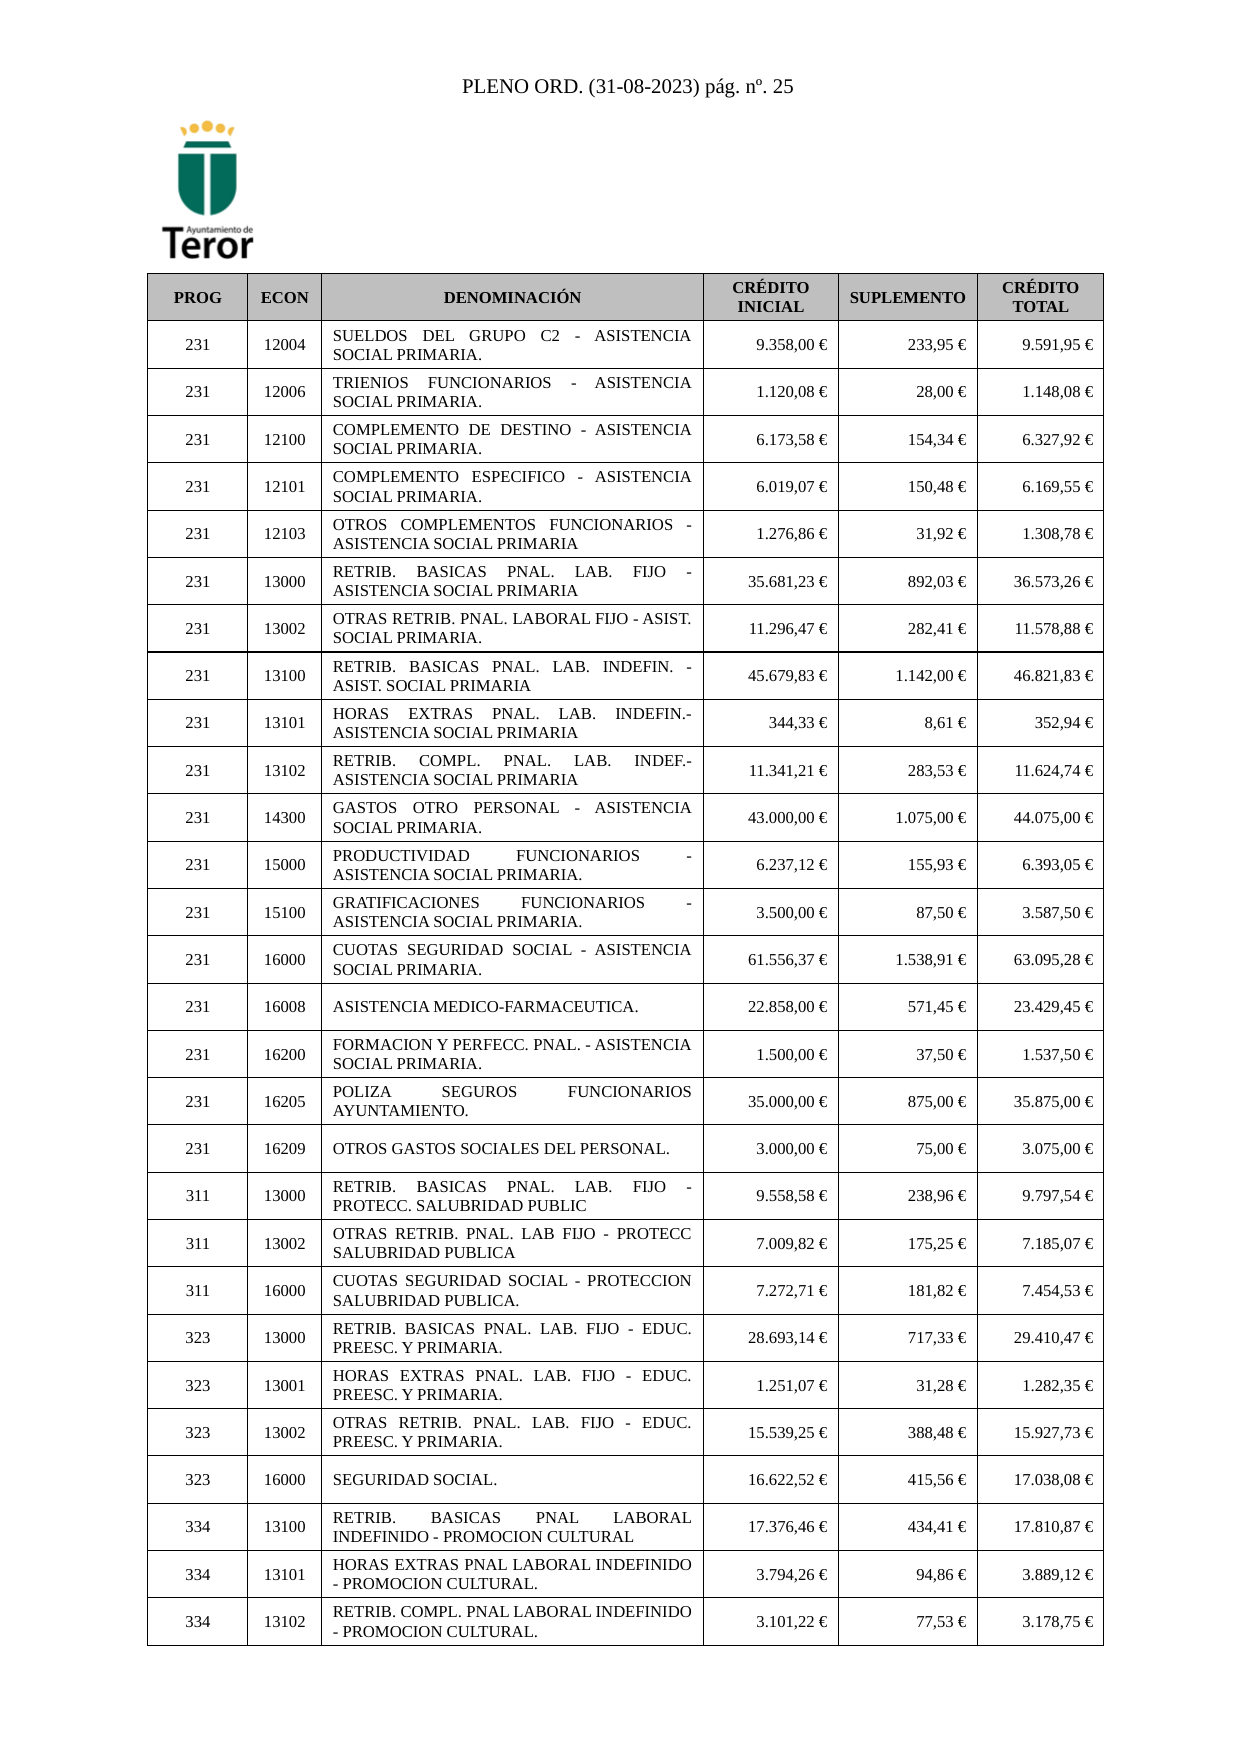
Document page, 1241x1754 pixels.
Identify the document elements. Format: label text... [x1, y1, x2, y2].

table_cell COMPLEMENTO ESPECIFICO - ASISTENCIA SOCIAL PRIMARIA. [322, 463, 703, 509]
table_cell OTRAS RETRIB. PNAL. LAB FIJO - PROTECC SALUBRIDAD PUBLICA [322, 1220, 703, 1266]
table_cell 13002 [248, 1220, 321, 1266]
table_cell 231 [148, 700, 247, 746]
table_cell 16008 [248, 984, 321, 1030]
table_cell 45.679,83 € [704, 653, 838, 699]
table_cell 13100 [248, 653, 321, 699]
table_cell 16000 [248, 1267, 321, 1313]
table_cell 13002 [248, 1409, 321, 1455]
table_cell 13002 [248, 605, 321, 651]
table_cell 323 [148, 1315, 247, 1361]
table_cell 717,33 € [839, 1315, 977, 1361]
table_cell 1.148,08 € [978, 369, 1103, 415]
table_cell 233,95 € [839, 321, 977, 368]
table_cell 31,92 € [839, 511, 977, 557]
table_cell 14300 [248, 794, 321, 841]
table_cell 12101 [248, 463, 321, 509]
table_cell 231 [148, 1078, 247, 1124]
table_header CRÉDITO TOTAL [978, 274, 1103, 320]
table_cell 13102 [248, 747, 321, 793]
table_cell 892,03 € [839, 558, 977, 604]
table_cell 3.587,50 € [978, 889, 1103, 935]
table_cell 3.101,22 € [704, 1598, 838, 1644]
table_cell PRODUCTIVIDAD FUNCIONARIOS - ASISTENCIA SOCIAL PRIMARIA. [322, 842, 703, 888]
table_cell 1.142,00 € [839, 653, 977, 699]
table_cell 231 [148, 605, 247, 651]
table_cell 12103 [248, 511, 321, 557]
table_cell 11.341,21 € [704, 747, 838, 793]
table_cell 231 [148, 416, 247, 462]
table_cell 231 [148, 1031, 247, 1077]
table_cell 231 [148, 936, 247, 982]
table_cell 6.019,07 € [704, 463, 838, 509]
table_cell 334 [148, 1504, 247, 1550]
table_cell 9.558,58 € [704, 1173, 838, 1219]
table_cell 3.500,00 € [704, 889, 838, 935]
table_cell 12006 [248, 369, 321, 415]
table_cell 282,41 € [839, 605, 977, 651]
table_cell 1.120,08 € [704, 369, 838, 415]
table_cell 61.556,37 € [704, 936, 838, 982]
table_cell 323 [148, 1362, 247, 1408]
table_cell OTROS GASTOS SOCIALES DEL PERSONAL. [322, 1125, 703, 1172]
table_cell RETRIB. COMPL. PNAL LABORAL INDEFINIDO - PROMOCION CULTURAL. [322, 1598, 703, 1644]
table_cell GRATIFICACIONES FUNCIONARIOS - ASISTENCIA SOCIAL PRIMARIA. [322, 889, 703, 935]
table_cell 231 [148, 747, 247, 793]
table_cell 3.794,26 € [704, 1551, 838, 1597]
table_cell 323 [148, 1409, 247, 1455]
table_cell 15.539,25 € [704, 1409, 838, 1455]
table_cell 1.500,00 € [704, 1031, 838, 1077]
table_cell 388,48 € [839, 1409, 977, 1455]
table_cell 9.797,54 € [978, 1173, 1103, 1219]
table_cell 16205 [248, 1078, 321, 1124]
table_cell 323 [148, 1456, 247, 1503]
table_cell 94,86 € [839, 1551, 977, 1597]
table_cell GASTOS OTRO PERSONAL - ASISTENCIA SOCIAL PRIMARIA. [322, 794, 703, 841]
table_cell 334 [148, 1551, 247, 1597]
table_cell 36.573,26 € [978, 558, 1103, 604]
table_cell 11.296,47 € [704, 605, 838, 651]
table_cell 12100 [248, 416, 321, 462]
table_cell 231 [148, 653, 247, 699]
table_cell 28.693,14 € [704, 1315, 838, 1361]
table_cell 231 [148, 984, 247, 1030]
table_header PROG [148, 274, 247, 320]
table_cell 3.000,00 € [704, 1125, 838, 1172]
table_cell HORAS EXTRAS PNAL. LAB. INDEFIN.- ASISTENCIA SOCIAL PRIMARIA [322, 700, 703, 746]
table_cell 16000 [248, 936, 321, 982]
table_cell 1.251,07 € [704, 1362, 838, 1408]
table_cell 1.276,86 € [704, 511, 838, 557]
table_cell 231 [148, 511, 247, 557]
table_cell HORAS EXTRAS PNAL. LAB. FIJO - EDUC. PREESC. Y PRIMARIA. [322, 1362, 703, 1408]
table_cell 571,45 € [839, 984, 977, 1030]
table_cell 155,93 € [839, 842, 977, 888]
table_cell 231 [148, 889, 247, 935]
table_cell CUOTAS SEGURIDAD SOCIAL - PROTECCION SALUBRIDAD PUBLICA. [322, 1267, 703, 1313]
table_cell 231 [148, 1125, 247, 1172]
table_cell 16209 [248, 1125, 321, 1172]
table_cell RETRIB. BASICAS PNAL. LAB. FIJO - ASISTENCIA SOCIAL PRIMARIA [322, 558, 703, 604]
table_cell 31,28 € [839, 1362, 977, 1408]
table_cell FORMACION Y PERFECC. PNAL. - ASISTENCIA SOCIAL PRIMARIA. [322, 1031, 703, 1077]
table_cell 311 [148, 1220, 247, 1266]
table_cell 43.000,00 € [704, 794, 838, 841]
table_cell 231 [148, 369, 247, 415]
table_cell 1.538,91 € [839, 936, 977, 982]
table_cell 35.875,00 € [978, 1078, 1103, 1124]
table_cell RETRIB. BASICAS PNAL. LAB. FIJO - EDUC. PREESC. Y PRIMARIA. [322, 1315, 703, 1361]
table_cell 17.376,46 € [704, 1504, 838, 1550]
table_cell 875,00 € [839, 1078, 977, 1124]
table_cell 231 [148, 321, 247, 368]
table_cell 7.185,07 € [978, 1220, 1103, 1266]
table_cell 352,94 € [978, 700, 1103, 746]
table_cell RETRIB. BASICAS PNAL LABORAL INDEFINIDO - PROMOCION CULTURAL [322, 1504, 703, 1550]
table_cell RETRIB. BASICAS PNAL. LAB. INDEFIN. - ASIST. SOCIAL PRIMARIA [322, 653, 703, 699]
table_cell SEGURIDAD SOCIAL. [322, 1456, 703, 1503]
table_cell RETRIB. BASICAS PNAL. LAB. FIJO - PROTECC. SALUBRIDAD PUBLIC [322, 1173, 703, 1219]
table_cell RETRIB. COMPL. PNAL. LAB. INDEF.- ASISTENCIA SOCIAL PRIMARIA [322, 747, 703, 793]
table_cell 35.000,00 € [704, 1078, 838, 1124]
table_cell 231 [148, 794, 247, 841]
table_cell 16000 [248, 1456, 321, 1503]
table_cell 1.282,35 € [978, 1362, 1103, 1408]
table_header ECON [248, 274, 321, 320]
table_cell 13102 [248, 1598, 321, 1644]
table_cell 15100 [248, 889, 321, 935]
table_cell 16200 [248, 1031, 321, 1077]
table_cell 231 [148, 558, 247, 604]
table_cell 11.624,74 € [978, 747, 1103, 793]
table_cell 181,82 € [839, 1267, 977, 1313]
table_cell 15.927,73 € [978, 1409, 1103, 1455]
table_cell 15000 [248, 842, 321, 888]
table_cell OTRAS RETRIB. PNAL. LABORAL FIJO - ASIST. SOCIAL PRIMARIA. [322, 605, 703, 651]
table_cell 13000 [248, 1315, 321, 1361]
table_cell 9.358,00 € [704, 321, 838, 368]
table_cell 17.810,87 € [978, 1504, 1103, 1550]
table_cell 13101 [248, 700, 321, 746]
table_cell 3.075,00 € [978, 1125, 1103, 1172]
table_cell 283,53 € [839, 747, 977, 793]
table_cell 154,34 € [839, 416, 977, 462]
table_cell 311 [148, 1267, 247, 1313]
table_cell 9.591,95 € [978, 321, 1103, 368]
table_cell 1.308,78 € [978, 511, 1103, 557]
table_cell 6.169,55 € [978, 463, 1103, 509]
table_cell 238,96 € [839, 1173, 977, 1219]
table_cell HORAS EXTRAS PNAL LABORAL INDEFINIDO - PROMOCION CULTURAL. [322, 1551, 703, 1597]
table_cell 16.622,52 € [704, 1456, 838, 1503]
table_cell 1.075,00 € [839, 794, 977, 841]
table_cell 7.454,53 € [978, 1267, 1103, 1313]
table_cell 434,41 € [839, 1504, 977, 1550]
table_cell 75,00 € [839, 1125, 977, 1172]
table_cell 23.429,45 € [978, 984, 1103, 1030]
table_cell OTRAS RETRIB. PNAL. LAB. FIJO - EDUC. PREESC. Y PRIMARIA. [322, 1409, 703, 1455]
table_cell 17.038,08 € [978, 1456, 1103, 1503]
table_cell 6.237,12 € [704, 842, 838, 888]
table_cell 87,50 € [839, 889, 977, 935]
table_cell 6.173,58 € [704, 416, 838, 462]
table_cell 6.393,05 € [978, 842, 1103, 888]
table_cell 344,33 € [704, 700, 838, 746]
table_cell 13000 [248, 1173, 321, 1219]
table_header DENOMINACIÓN [322, 274, 703, 320]
table_cell 13001 [248, 1362, 321, 1408]
table_cell OTROS COMPLEMENTOS FUNCIONARIOS - ASISTENCIA SOCIAL PRIMARIA [322, 511, 703, 557]
table_cell ASISTENCIA MEDICO-FARMACEUTICA. [322, 984, 703, 1030]
table_cell 7.272,71 € [704, 1267, 838, 1313]
table_cell 3.889,12 € [978, 1551, 1103, 1597]
table_cell 22.858,00 € [704, 984, 838, 1030]
table_cell 334 [148, 1598, 247, 1644]
table_cell 231 [148, 463, 247, 509]
table_cell 231 [148, 842, 247, 888]
table_cell 3.178,75 € [978, 1598, 1103, 1644]
table_cell 44.075,00 € [978, 794, 1103, 841]
table_cell 12004 [248, 321, 321, 368]
table_cell TRIENIOS FUNCIONARIOS - ASISTENCIA SOCIAL PRIMARIA. [322, 369, 703, 415]
table_cell 63.095,28 € [978, 936, 1103, 982]
table_cell 150,48 € [839, 463, 977, 509]
table_cell 29.410,47 € [978, 1315, 1103, 1361]
table_cell 37,50 € [839, 1031, 977, 1077]
table_cell 175,25 € [839, 1220, 977, 1266]
table_cell 13101 [248, 1551, 321, 1597]
table_cell 7.009,82 € [704, 1220, 838, 1266]
table_cell POLIZA SEGUROS FUNCIONARIOS AYUNTAMIENTO. [322, 1078, 703, 1124]
table_cell 13100 [248, 1504, 321, 1550]
table_cell 1.537,50 € [978, 1031, 1103, 1077]
table_cell 415,56 € [839, 1456, 977, 1503]
table_cell 77,53 € [839, 1598, 977, 1644]
table_cell 6.327,92 € [978, 416, 1103, 462]
table_cell CUOTAS SEGURIDAD SOCIAL - ASISTENCIA SOCIAL PRIMARIA. [322, 936, 703, 982]
table_cell 46.821,83 € [978, 653, 1103, 699]
table_header SUPLEMENTO [839, 274, 977, 320]
table_cell COMPLEMENTO DE DESTINO - ASISTENCIA SOCIAL PRIMARIA. [322, 416, 703, 462]
table_cell SUELDOS DEL GRUPO C2 - ASISTENCIA SOCIAL PRIMARIA. [322, 321, 703, 368]
table_cell 8,61 € [839, 700, 977, 746]
table_cell 11.578,88 € [978, 605, 1103, 651]
table_cell 35.681,23 € [704, 558, 838, 604]
table_header CRÉDITO INICIAL [704, 274, 838, 320]
table_cell 13000 [248, 558, 321, 604]
table_cell 311 [148, 1173, 247, 1219]
table_cell 28,00 € [839, 369, 977, 415]
